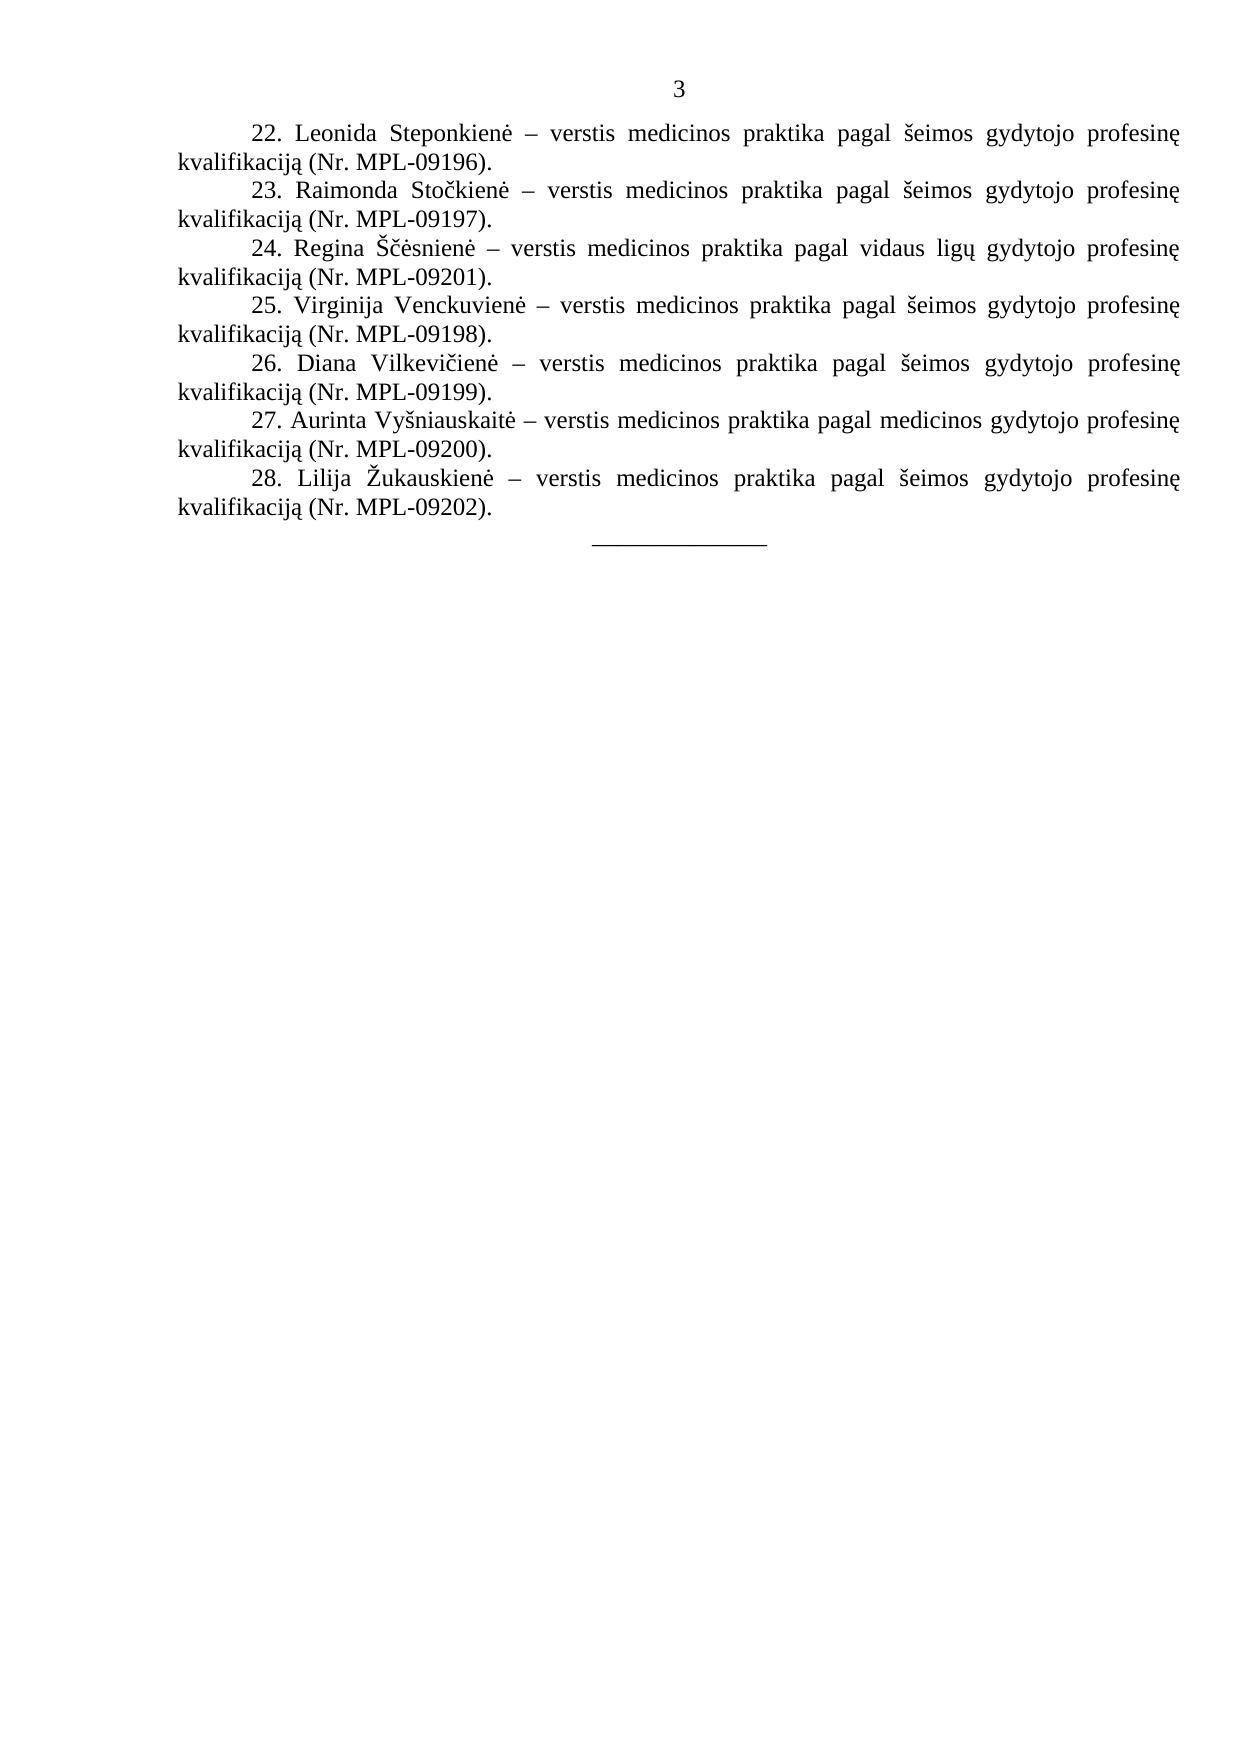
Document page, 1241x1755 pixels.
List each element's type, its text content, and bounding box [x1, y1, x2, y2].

text 25. Virginija Venckuvienė – verstis medicinos praktika pagal šeimos gydytojo profesinę kvalifikaciją (Nr. MPL-09198). [177, 291, 1181, 348]
text 24. Regina Ščėsnienė – verstis medicinos praktika pagal vidaus ligų gydytojo profesinę kvalifikaciją (Nr. MPL-09201). [177, 233, 1181, 291]
text 22. Leonida Steponkienė – verstis medicinos praktika pagal šeimos gydytojo profesinę kvalifikaciją (Nr. MPL-09196). [177, 118, 1181, 176]
text 28. Lilija Žukauskienė – verstis medicinos praktika pagal šeimos gydytojo profesinę kvalifikaciją (Nr. MPL-09202). [177, 463, 1181, 521]
text 26. Diana Vilkevičienė – verstis medicinos praktika pagal šeimos gydytojo profesinę kvalifikaciją (Nr. MPL-09199). [177, 348, 1181, 406]
text ______________ [177, 521, 1181, 549]
text 27. Aurinta Vyšniauskaitė – verstis medicinos praktika pagal medicinos gydytojo profesinę kvalifikaciją (Nr. MPL-09200). [177, 406, 1181, 463]
text 23. Raimonda Stočkienė – verstis medicinos praktika pagal šeimos gydytojo profesinę kvalifikaciją (Nr. MPL-09197). [177, 176, 1181, 233]
